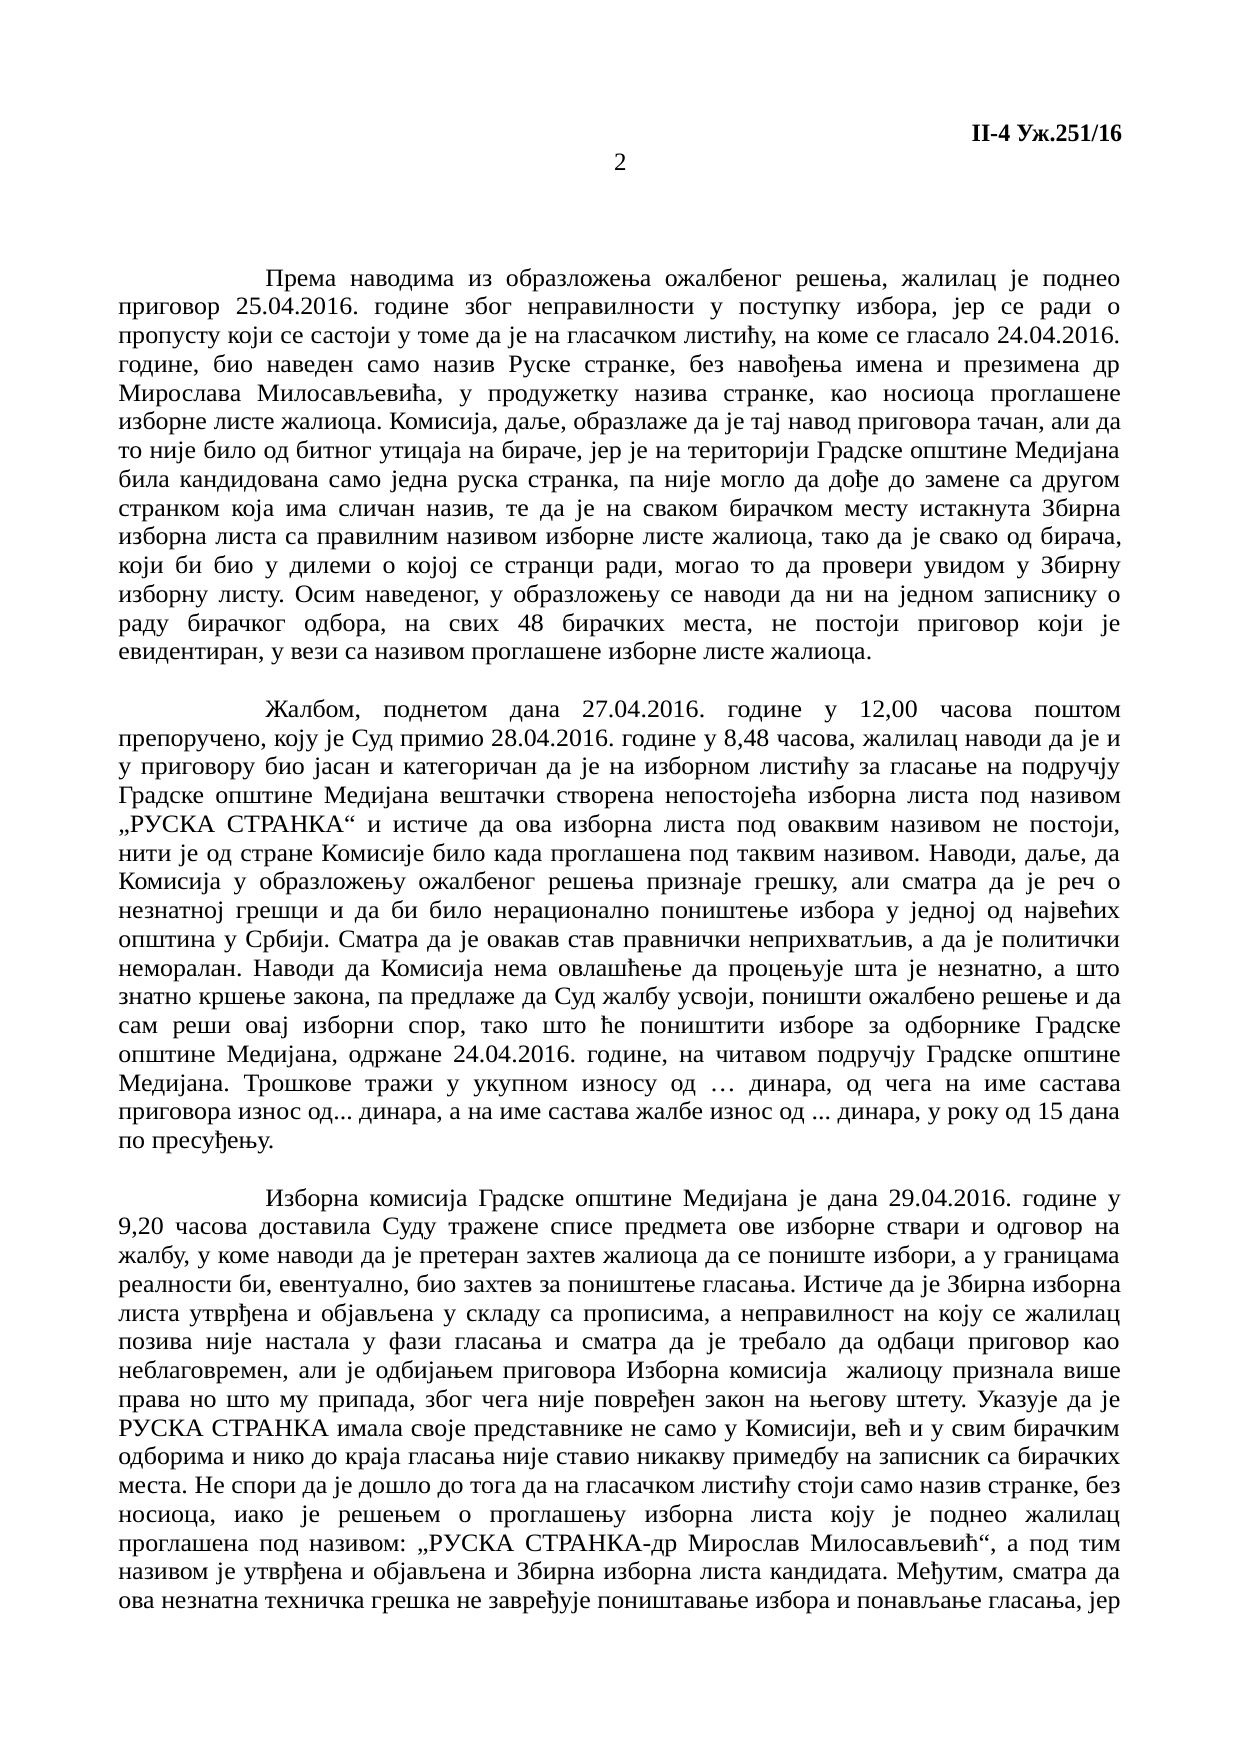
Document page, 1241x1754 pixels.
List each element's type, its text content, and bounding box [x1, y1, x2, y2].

text Према наводима из образложења ожалбеног решења, жалилац је поднео приговор 25.04.2016. године због неправилности у поступку избора, јер се ради о пропусту који се састоји у томе да је на гласачком листићу, на коме се гласало 24.04.2016. године, био наведен само назив Руске странке, без навођења имена и презимена др Мирослава Милосављевића, у продужетку назива странке, као носиоца проглашене изборне листе жалиоца. Комисија, даље, образлаже да је тај навод приговора тачан, али да то није било од битног утицаја на бираче, јер је на територији Градске општине Медијана била кандидована само једна руска странка, па није могло да дође до замене са другом странком која има сличан назив, те да је на сваком бирачком месту истакнута Збирна изборна листа са правилним називом изборне листе жалиоца, тако да је свако од бирача, који би био у дилеми о којој се странци ради, могао то да провери увидом у Збирну изборну листу. Осим наведеног, у образложењу се наводи да ни на једном записнику о раду бирачког одбора, на свих 48 бирачких места, не постоји приговор који је евидентиран, у вези са називом проглашене изборне листе жалиоца. [118, 263, 1122, 665]
text Жалбом, поднетом дана 27.04.2016. године у 12,00 часова поштом препоручено, коју је Суд примио 28.04.2016. године у 8,48 часова, жалилац наводи да је и у приговору био јасан и категоричан да је на изборном листићу за гласање на подручју Градске општине Медијана вештачки створена непостојећа изборна листа под називом „РУСКА СТРАНКА“ и истиче да ова изборна листа под оваквим називом не постоји, нити је од стране Комисије било када проглашена под таквим називом. Наводи, даље, да Комисија у образложењу ожалбеног решења признаје грешку, али сматра да је реч о незнатној грешци и да би било нерационално поништење избора у једној од највећих општина у Србији. Сматра да је овакав став правнички неприхватљив, а да је политички неморалан. Наводи да Комисија нема овлашћење да процењује шта је незнатно, а што знатно кршење закона, па предлаже да Суд жалбу усвоји, поништи ожалбено решење и да сам реши овај изборни спор, тако што ће поништити изборе за одборнике Градске општине Медијана, одржане 24.04.2016. године, на читавом подручју Градске општине Медијана. Трошкове тражи у укупном износу од … динара, од чега на име састава приговора износ од... динара, а на име састава жалбе износ од ... динара, у року од 15 дана по пресуђењу. [118, 694, 1122, 1154]
text Изборна комисија Градске општине Медијана је дана 29.04.2016. године у 9,20 часова доставила Суду тражене списе предмета ове изборне ствари и одговор на жалбу, у коме наводи да је претеран захтев жалиоца да се пониште избори, а у границама реалности би, евентуално, био захтев за поништење гласања. Истиче да је Збирна изборна листа утврђена и објављена у складу са прописима, а неправилност на коју се жалилац позива није настала у фази гласања и сматра да је требало да одбаци приговор као неблаговремен, али је одбијањем приговора Изборна комисија жалиоцу признала више права но што му припада, због чега није повређен закон на његову штету. Указује да је РУСКА СТРАНКА имала своје представнике не само у Комисији, већ и у свим бирачким одборима и нико до краја гласања није ставио никакву примедбу на записник са бирачких места. Не спори да је дошло до тога да на гласачком листићу стоји само назив странке, без носиоца, иако је решењем о проглашењу изборна листа коју је поднео жалилац проглашена под називом: „РУСКА СТРАНКА-др Мирослав Милосављевић“, а под тим називом је утврђена и објављена и Збирна изборна листа кандидата. Међутим, сматра да ова незнатна техничка грешка не завређује поништавање избора и понављање гласања, јер [118, 1183, 1122, 1614]
